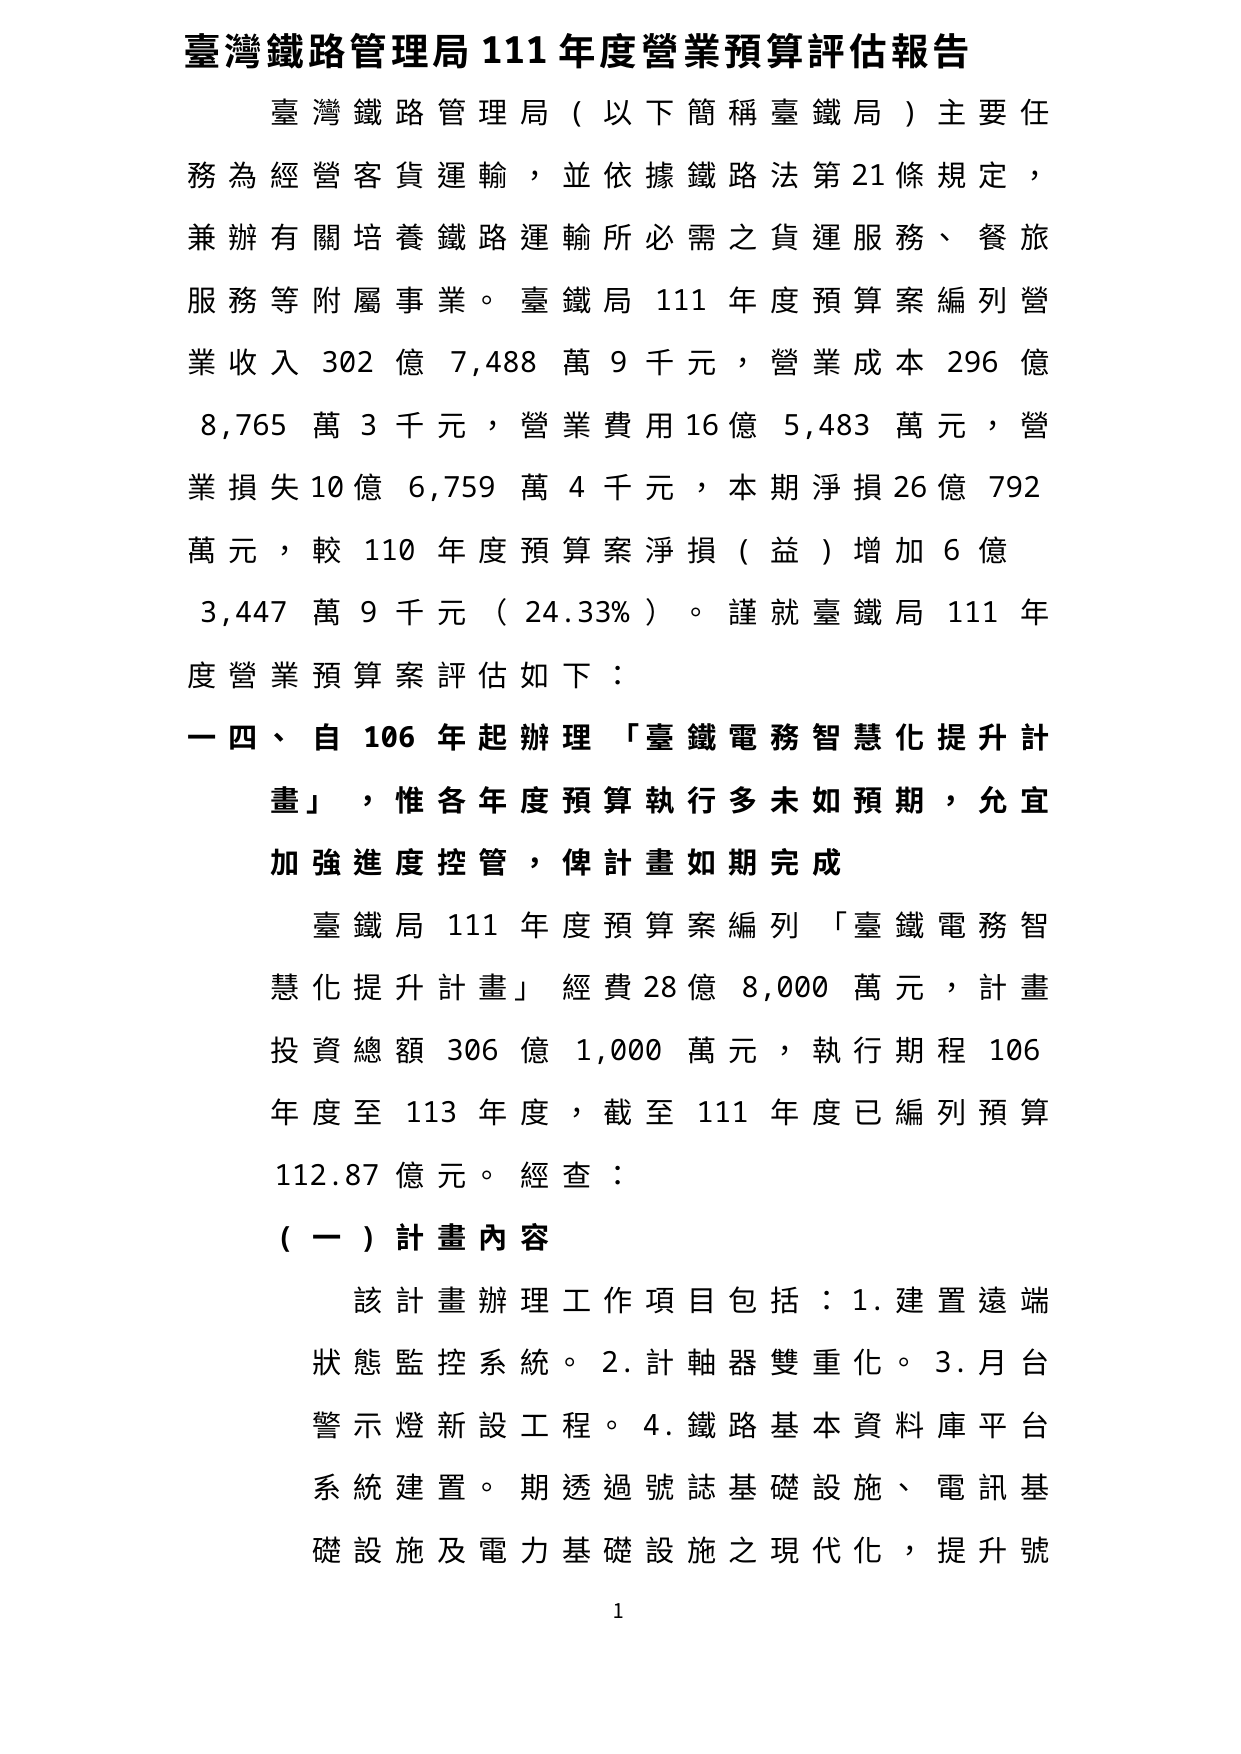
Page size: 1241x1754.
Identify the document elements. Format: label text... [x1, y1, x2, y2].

text (一)計畫內容 [240, 1194, 1056, 1257]
text 臺鐵局111年度預算案編列「臺鐵電務智慧化提升計畫」經費28億8,000萬元，計畫投資總額306億1,000萬元，執行期程106年度至113年度，截至111年度已編列預算112.87億元。經查： [240, 882, 1056, 1194]
text 一四、自106年起辦理「臺鐵電務智慧化提升計畫」，惟各年度預算執行多未如預期，允宜加強進度控管，俾計畫如期完成 [181, 694, 1056, 882]
text 臺灣鐵路管理局111年度營業預算評估報告 [181, 7, 1056, 69]
text 該計畫辦理工作項目包括：1.建置遠端狀態監控系統。2.計軸器雙重化。3.月台警示燈新設工程。4.鐵路基本資料庫平台系統建置。期透過號誌基礎設施、電訊基礎設施及電力基礎設施之現代化，提升號誌安全性、通訊品質及供電穩定性；且新建中央行車控制系統可整合緊急應變中心，提供安全、可靠、準確之服務品質。 [269, 1257, 1056, 1569]
text 臺灣鐵路管理局(以下簡稱臺鐵局)主要任務為經營客貨運輸，並依據鐵路法第21條規定，兼辦有關培養鐵路運輸所必需之貨運服務、餐旅服務等附屬事業。臺鐵局111年度預算案編列營業收入302億7,488萬9千元，營業成本296億8,765萬3千元，營業費用16億5,483萬元，營業損失10億6,759萬4千元，本期淨損26億792萬元，較110年度預算案淨損(益)增加6億3,447萬9千元（24.33%）。謹就臺鐵局111年度營業預算案評估如下： [181, 69, 1056, 694]
